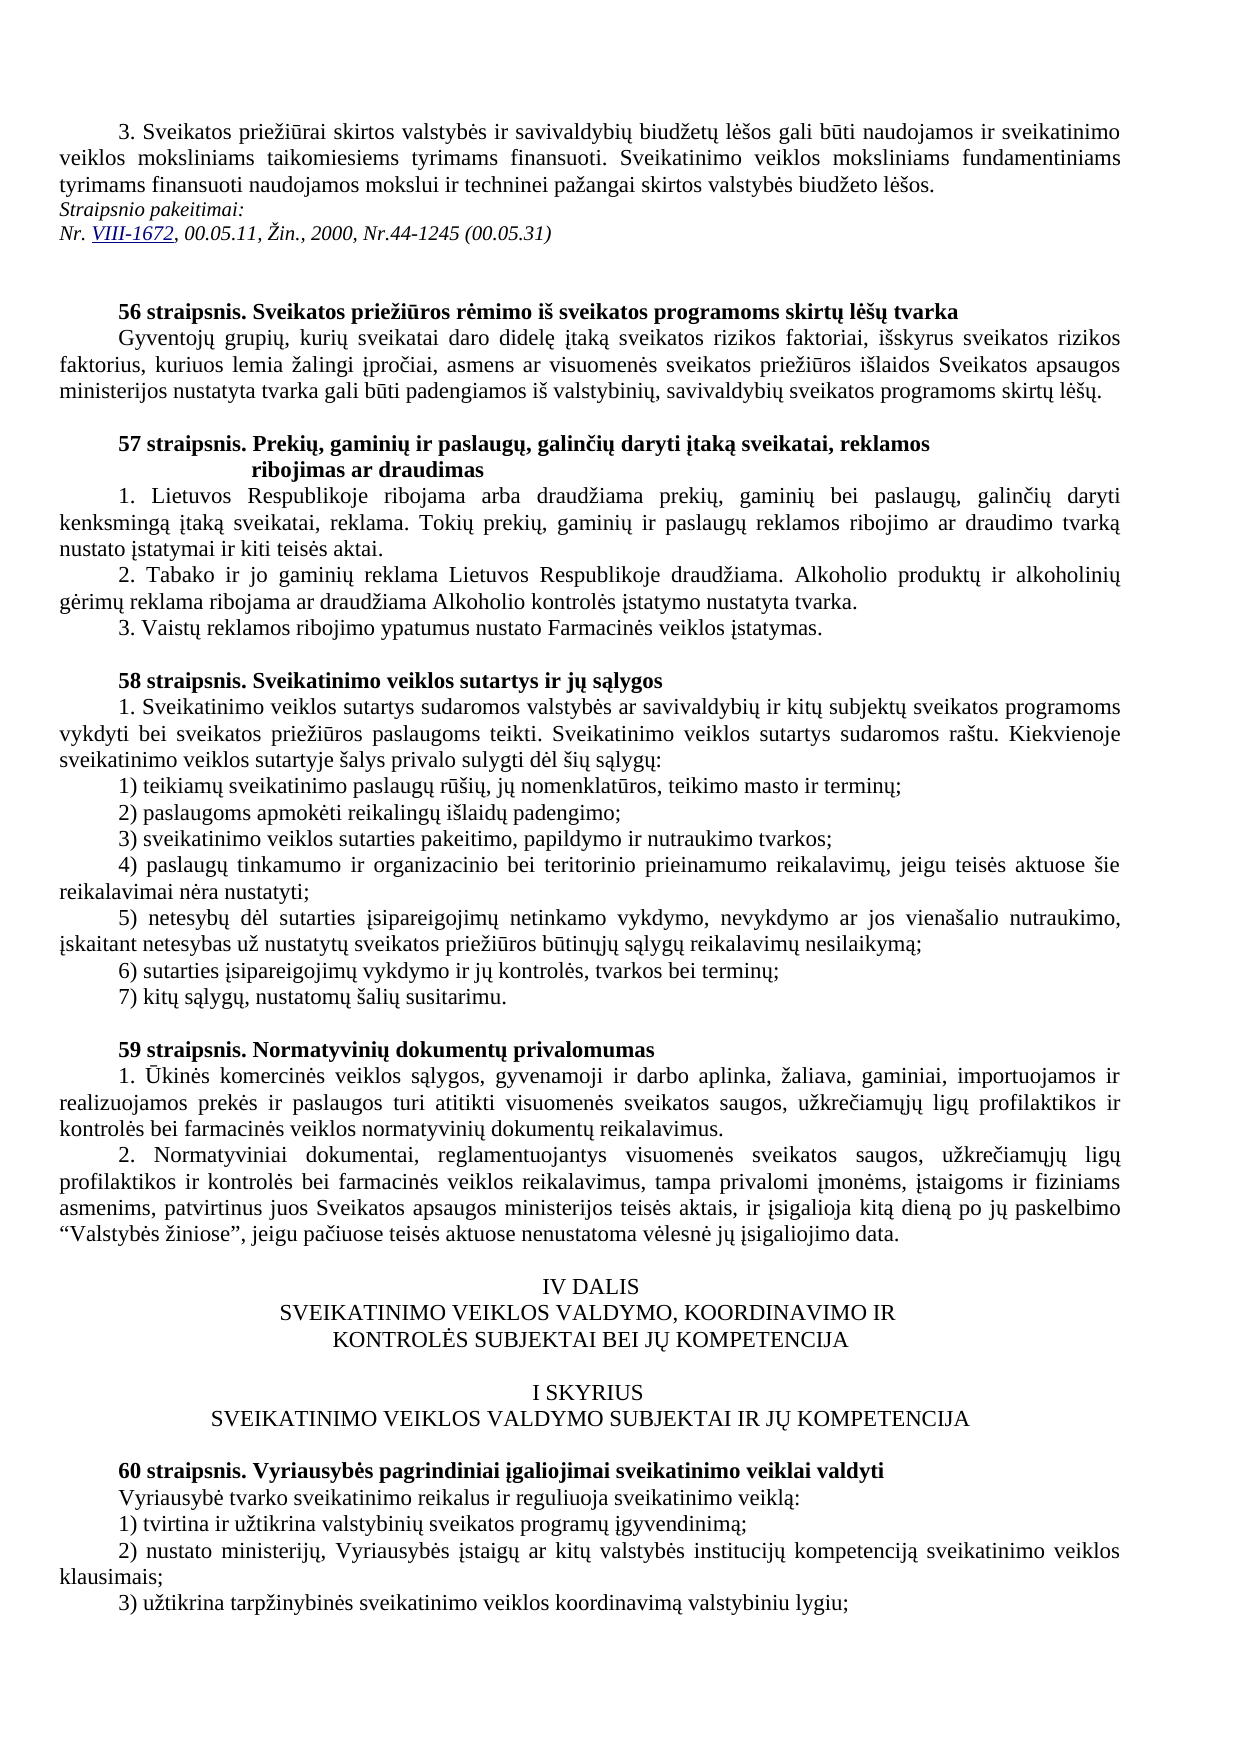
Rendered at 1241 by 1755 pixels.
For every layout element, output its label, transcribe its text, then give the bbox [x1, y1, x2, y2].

text 3. Sveikatos priežiūrai skirtos valstybės ir savivaldybių biudžetų lėšos gali būti naudojamos ir sveikatinimo veiklos moksliniams taikomiesiems tyrimams finansuoti. Sveikatinimo veiklos moksliniams fundamentiniams tyrimams finansuoti naudojamos mokslui ir techninei pažangai skirtos valstybės biudžeto lėšos. [59, 118, 1122, 197]
text 2. Tabako ir jo gaminių reklama Lietuvos Respublikoje draudžiama. Alkoholio produktų ir alkoholinių gėrimų reklama ribojama ar draudžiama Alkoholio kontrolės įstatymo nustatyta tvarka. [59, 562, 1122, 614]
text Gyventojų grupių, kurių sveikatai daro didelę įtaką sveikatos rizikos faktoriai, išskyrus sveikatos rizikos faktorius, kuriuos lemia žalingi įpročiai, asmens ar visuomenės sveikatos priežiūros išlaidos Sveikatos apsaugos ministerijos nustatyta tvarka gali būti padengiamos iš valstybinių, savivaldybių sveikatos programoms skirtų lėšų. [59, 324, 1122, 403]
text KONTROLĖS SUBJEKTAI BEI JŲ KOMPETENCIJA [59, 1326, 1122, 1352]
text 2) paslaugoms apmokėti reikalingų išlaidų padengimo; [59, 799, 1122, 825]
text 1. Lietuvos Respublikoje ribojama arba draudžiama prekių, gaminių bei paslaugų, galinčių daryti kenksmingą įtaką sveikatai, reklama. Tokių prekių, gaminių ir paslaugų reklamos ribojimo ar draudimo tvarką nustato įstatymai ir kiti teisės aktai. [59, 482, 1122, 562]
text 3) sveikatinimo veiklos sutarties pakeitimo, papildymo ir nutraukimo tvarkos; [59, 825, 1122, 851]
text Nr. VIII-1672, 00.05.11, Žin., 2000, Nr.44-1245 (00.05.31) [59, 221, 1122, 245]
text 57 straipsnis. Prekių, gaminių ir paslaugų, galinčių daryti įtaką sveikatai, reklamos [118, 430, 1122, 456]
text 58 straipsnis. Sveikatinimo veiklos sutartys ir jų sąlygos [59, 667, 1122, 693]
text I SKYRIUS [59, 1378, 1122, 1405]
text SVEIKATINIMO VEIKLOS VALDYMO, KOORDINAVIMO IR [59, 1299, 1122, 1326]
text 59 straipsnis. Normatyvinių dokumentų privalomumas [59, 1036, 1122, 1062]
text 6) sutarties įsipareigojimų vykdymo ir jų kontrolės, tvarkos bei terminų; [59, 957, 1122, 983]
text 4) paslaugų tinkamumo ir organizacinio bei teritorinio prieinamumo reikalavimų, jeigu teisės aktuose šie reikalavimai nėra nustatyti; [59, 851, 1122, 904]
text 2) nustato ministerijų, Vyriausybės įstaigų ar kitų valstybės institucijų kompetenciją sveikatinimo veiklos klausimais; [59, 1537, 1122, 1589]
text 7) kitų sąlygų, nustatomų šalių susitarimu. [59, 983, 1122, 1009]
text 2. Normatyviniai dokumentai, reglamentuojantys visuomenės sveikatos saugos, užkrečiamųjų ligų profilaktikos ir kontrolės bei farmacinės veiklos reikalavimus, tampa privalomi įmonėms, įstaigoms ir fiziniams asmenims, patvirtinus juos Sveikatos apsaugos ministerijos teisės aktais, ir įsigalioja kitą dieną po jų paskelbimo “Valstybės žiniose”, jeigu pačiuose teisės aktuose nenustatoma vėlesnė jų įsigaliojimo data. [59, 1141, 1122, 1247]
text 1. Ūkinės komercinės veiklos sąlygos, gyvenamoji ir darbo aplinka, žaliava, gaminiai, importuojamos ir realizuojamos prekės ir paslaugos turi atitikti visuomenės sveikatos saugos, užkrečiamųjų ligų profilaktikos ir kontrolės bei farmacinės veiklos normatyvinių dokumentų reikalavimus. [59, 1062, 1122, 1141]
text 60 straipsnis. Vyriausybės pagrindiniai įgaliojimai sveikatinimo veiklai valdyti [59, 1458, 1122, 1484]
text 56 straipsnis. Sveikatos priežiūros rėmimo iš sveikatos programoms skirtų lėšų tvarka [118, 298, 1122, 324]
text Vyriausybė tvarko sveikatinimo reikalus ir reguliuoja sveikatinimo veiklą: [59, 1484, 1122, 1510]
text 1. Sveikatinimo veiklos sutartys sudaromos valstybės ar savivaldybių ir kitų subjektų sveikatos programoms vykdyti bei sveikatos priežiūros paslaugoms teikti. Sveikatinimo veiklos sutartys sudaromos raštu. Kiekvienoje sveikatinimo veiklos sutartyje šalys privalo sulygti dėl šių sąlygų: [59, 693, 1122, 772]
text 3) užtikrina tarpžinybinės sveikatinimo veiklos koordinavimą valstybiniu lygiu; [59, 1589, 1122, 1616]
text 3. Vaistų reklamos ribojimo ypatumus nustato Farmacinės veiklos įstatymas. [59, 614, 1122, 641]
text IV DALIS [59, 1273, 1122, 1299]
text ribojimas ar draudimas [251, 456, 1122, 482]
text 1) tvirtina ir užtikrina valstybinių sveikatos programų įgyvendinimą; [59, 1510, 1122, 1537]
text Straipsnio pakeitimai: [59, 197, 1122, 221]
text SVEIKATINIMO VEIKLOS VALDYMO SUBJEKTAI IR JŲ KOMPETENCIJA [59, 1405, 1122, 1431]
text 1) teikiamų sveikatinimo paslaugų rūšių, jų nomenklatūros, teikimo masto ir terminų; [59, 772, 1122, 799]
text 5) netesybų dėl sutarties įsipareigojimų netinkamo vykdymo, nevykdymo ar jos vienašalio nutraukimo, įskaitant netesybas už nustatytų sveikatos priežiūros būtinųjų sąlygų reikalavimų nesilaikymą; [59, 904, 1122, 957]
